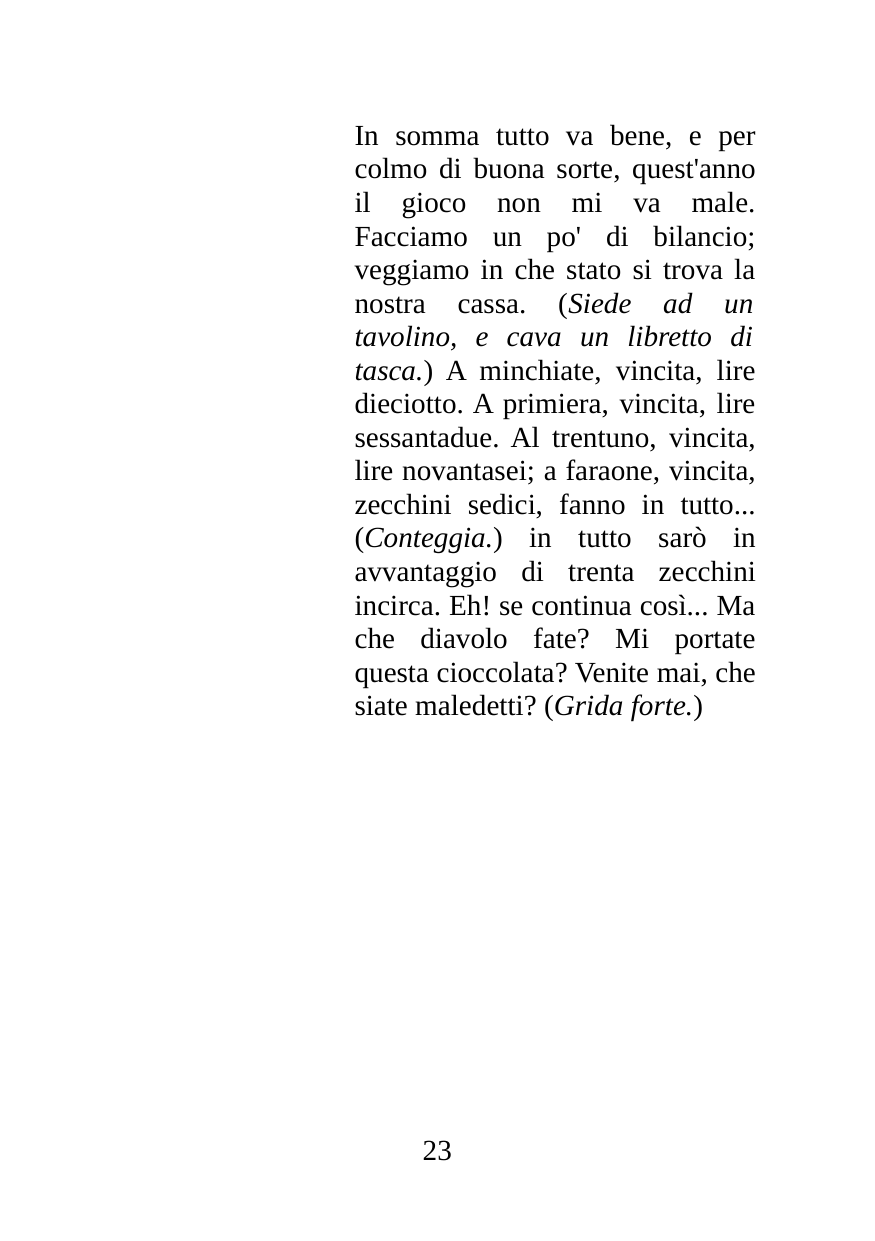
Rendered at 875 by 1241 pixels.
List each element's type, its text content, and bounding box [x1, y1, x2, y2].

text In somma tutto va bene, e per colmo di buona sorte, quest'anno il gioco non mi va male. Facciamo un po' di bilancio; veggiamo in che stato si trova la nostra cassa. (Siede ad un tavolino, e cava un libretto di tasca.) A minchiate, vincita, lire dieciotto. A primiera, vincita, lire sessantadue. Al trentuno, vincita, lire novantasei; a faraone, vincita, zecchini sedici, fanno in tutto... (Conteggia.) in tutto sarò in avvantaggio di trenta zecchini incirca. Eh! se continua così... Ma che diavolo fate? Mi portate questa cioccolata? Venite mai, che siate maledetti? (Grida forte.) [118, 118, 756, 722]
